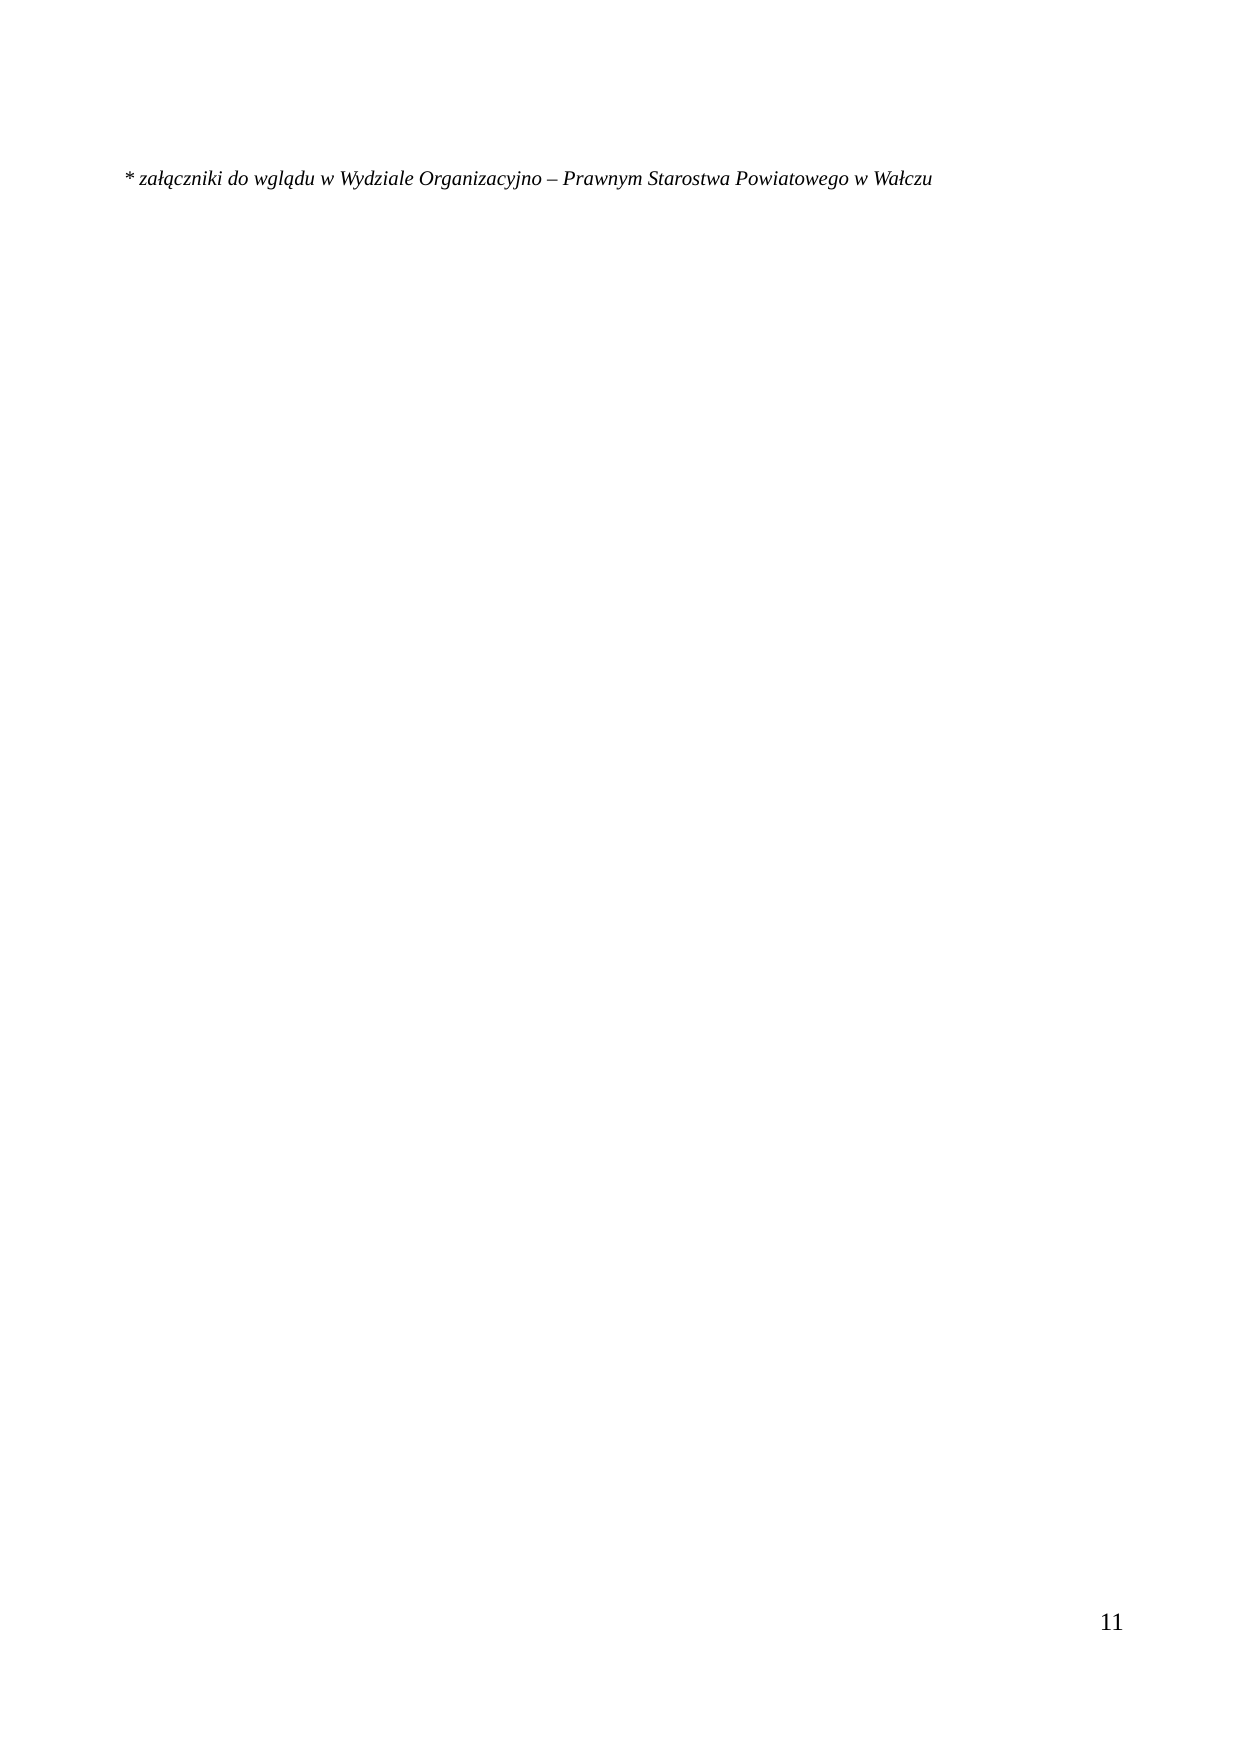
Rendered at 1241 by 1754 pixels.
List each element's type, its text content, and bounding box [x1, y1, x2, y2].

text * załączniki do wglądu w Wydziale Organizacyjno – Prawnym Starostwa Powiatowego w Wałczu [123, 166, 1123, 190]
